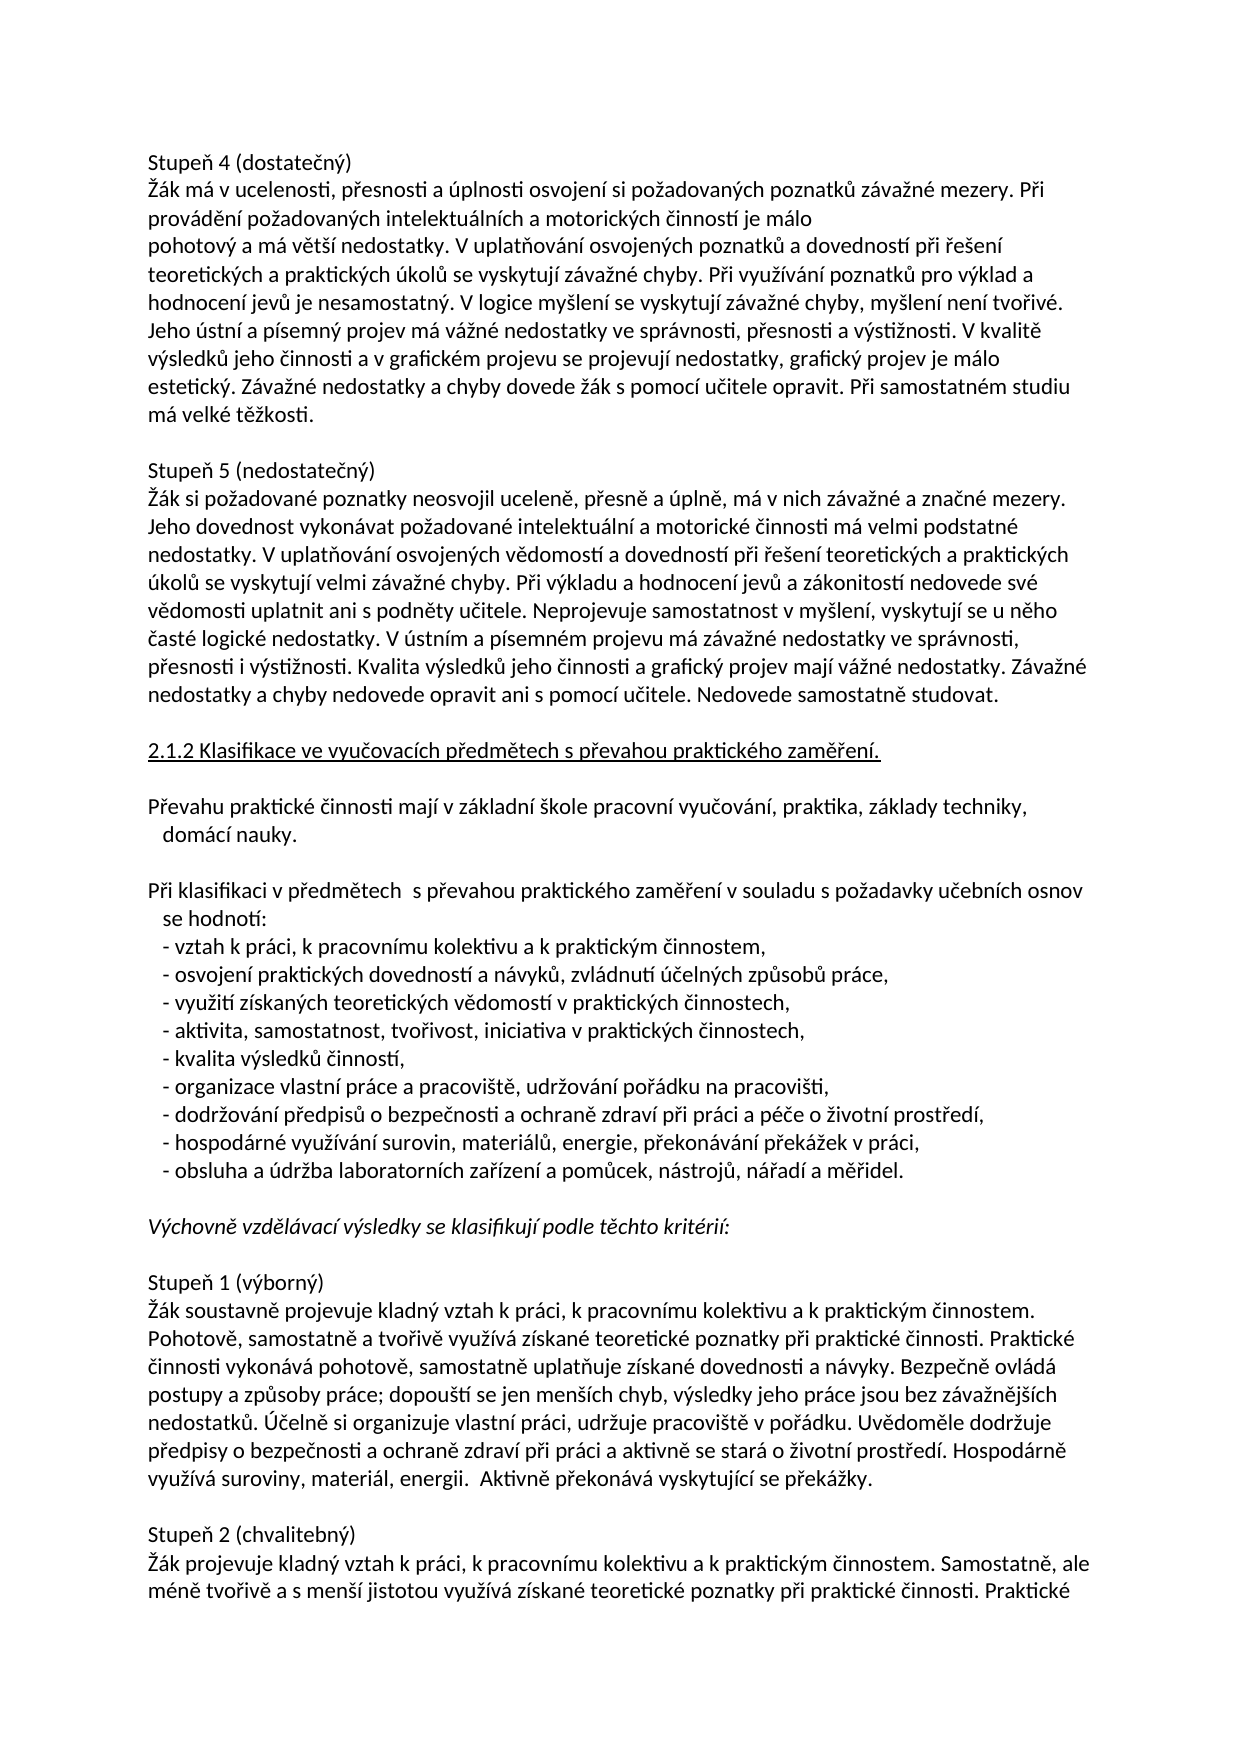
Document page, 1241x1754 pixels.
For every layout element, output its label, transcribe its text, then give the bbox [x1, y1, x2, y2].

text - kvalita výsledků činností, [162, 1044, 1093, 1072]
text Výchovně vzdělávací výsledky se klasifikují podle těchto kritérií: [148, 1212, 1093, 1240]
text - hospodárné využívání surovin, materiálů, energie, překonávání překážek v práci, [162, 1128, 1093, 1156]
text Stupeň 2 (chvalitebný) [148, 1521, 1093, 1549]
text - osvojení praktických dovedností a návyků, zvládnutí účelných způsobů práce, [162, 960, 1093, 988]
text Žák má v ucelenosti, přesnosti a úplnosti osvojení si požadovaných poznatků závažné mezery. Při provádění požadovaných intelektuálních a motorických činností je málo [148, 176, 1093, 232]
text Žák projevuje kladný vztah k práci, k pracovnímu kolektivu a k praktickým činnostem. Samostatně, ale méně tvořivě a s menší jistotou využívá získané teoretické poznatky při praktické činnosti. Praktické [148, 1549, 1093, 1605]
text 2.1.2 Klasifikace ve vyučovacích předmětech s převahou praktického zaměření. [148, 736, 1093, 764]
text Stupeň 4 (dostatečný) [148, 148, 1093, 176]
text Stupeň 1 (výborný) [148, 1268, 1093, 1296]
text - vztah k práci, k pracovnímu kolektivu a k praktickým činnostem, [162, 932, 1093, 960]
text Převahu praktické činnosti mají v základní škole pracovní vyučování, praktika, základy techniky, domácí nauky. [148, 792, 1093, 848]
text Stupeň 5 (nedostatečný) [148, 456, 1093, 484]
text Při klasifikaci v předmětech s převahou praktického zaměření v souladu s požadavky učebních osnov se hodnotí: [148, 876, 1093, 932]
text - využití získaných teoretických vědomostí v praktických činnostech, [162, 988, 1093, 1016]
text - obsluha a údržba laboratorních zařízení a pomůcek, nástrojů, nářadí a měřidel. [162, 1156, 1093, 1184]
text - dodržování předpisů o bezpečnosti a ochraně zdraví při práci a péče o životní prostředí, [162, 1100, 1093, 1128]
text pohotový a má větší nedostatky. V uplatňování osvojených poznatků a dovedností při řešení teoretických a praktických úkolů se vyskytují závažné chyby. Při využívání poznatků pro výklad a hodnocení jevů je nesamostatný. V logice myšlení se vyskytují závažné chyby, myšlení není tvořivé. Jeho ústní a písemný projev má vážné nedostatky ve správnosti, přesnosti a výstižnosti. V kvalitě výsledků jeho činnosti a v grafickém projevu se projevují nedostatky, grafický projev je málo estetický. Závažné nedostatky a chyby dovede žák s pomocí učitele opravit. Při samostatném studiu má velké těžkosti. [148, 232, 1093, 428]
text Žák soustavně projevuje kladný vztah k práci, k pracovnímu kolektivu a k praktickým činnostem. Pohotově, samostatně a tvořivě využívá získané teoretické poznatky při praktické činnosti. Praktické činnosti vykonává pohotově, samostatně uplatňuje získané dovednosti a návyky. Bezpečně ovládá postupy a způsoby práce; dopouští se jen menších chyb, výsledky jeho práce jsou bez závažnějších nedostatků. Účelně si organizuje vlastní práci, udržuje pracoviště v pořádku. Uvědoměle dodržuje předpisy o bezpečnosti a ochraně zdraví při práci a aktivně se stará o životní prostředí. Hospodárně využívá suroviny, materiál, energii. Aktivně překonává vyskytující se překážky. [148, 1296, 1093, 1493]
text - organizace vlastní práce a pracoviště, udržování pořádku na pracovišti, [162, 1072, 1093, 1100]
text Žák si požadované poznatky neosvojil uceleně, přesně a úplně, má v nich závažné a značné mezery. Jeho dovednost vykonávat požadované intelektuální a motorické činnosti má velmi podstatné nedostatky. V uplatňování osvojených vědomostí a dovedností při řešení teoretických a praktických úkolů se vyskytují velmi závažné chyby. Při výkladu a hodnocení jevů a zákonitostí nedovede své vědomosti uplatnit ani s podněty učitele. Neprojevuje samostatnost v myšlení, vyskytují se u něho časté logické nedostatky. V ústním a písemném projevu má závažné nedostatky ve správnosti, přesnosti i výstižnosti. Kvalita výsledků jeho činnosti a grafický projev mají vážné nedostatky. Závažné nedostatky a chyby nedovede opravit ani s pomocí učitele. Nedovede samostatně studovat. [148, 484, 1093, 708]
text - aktivita, samostatnost, tvořivost, iniciativa v praktických činnostech, [162, 1016, 1093, 1044]
